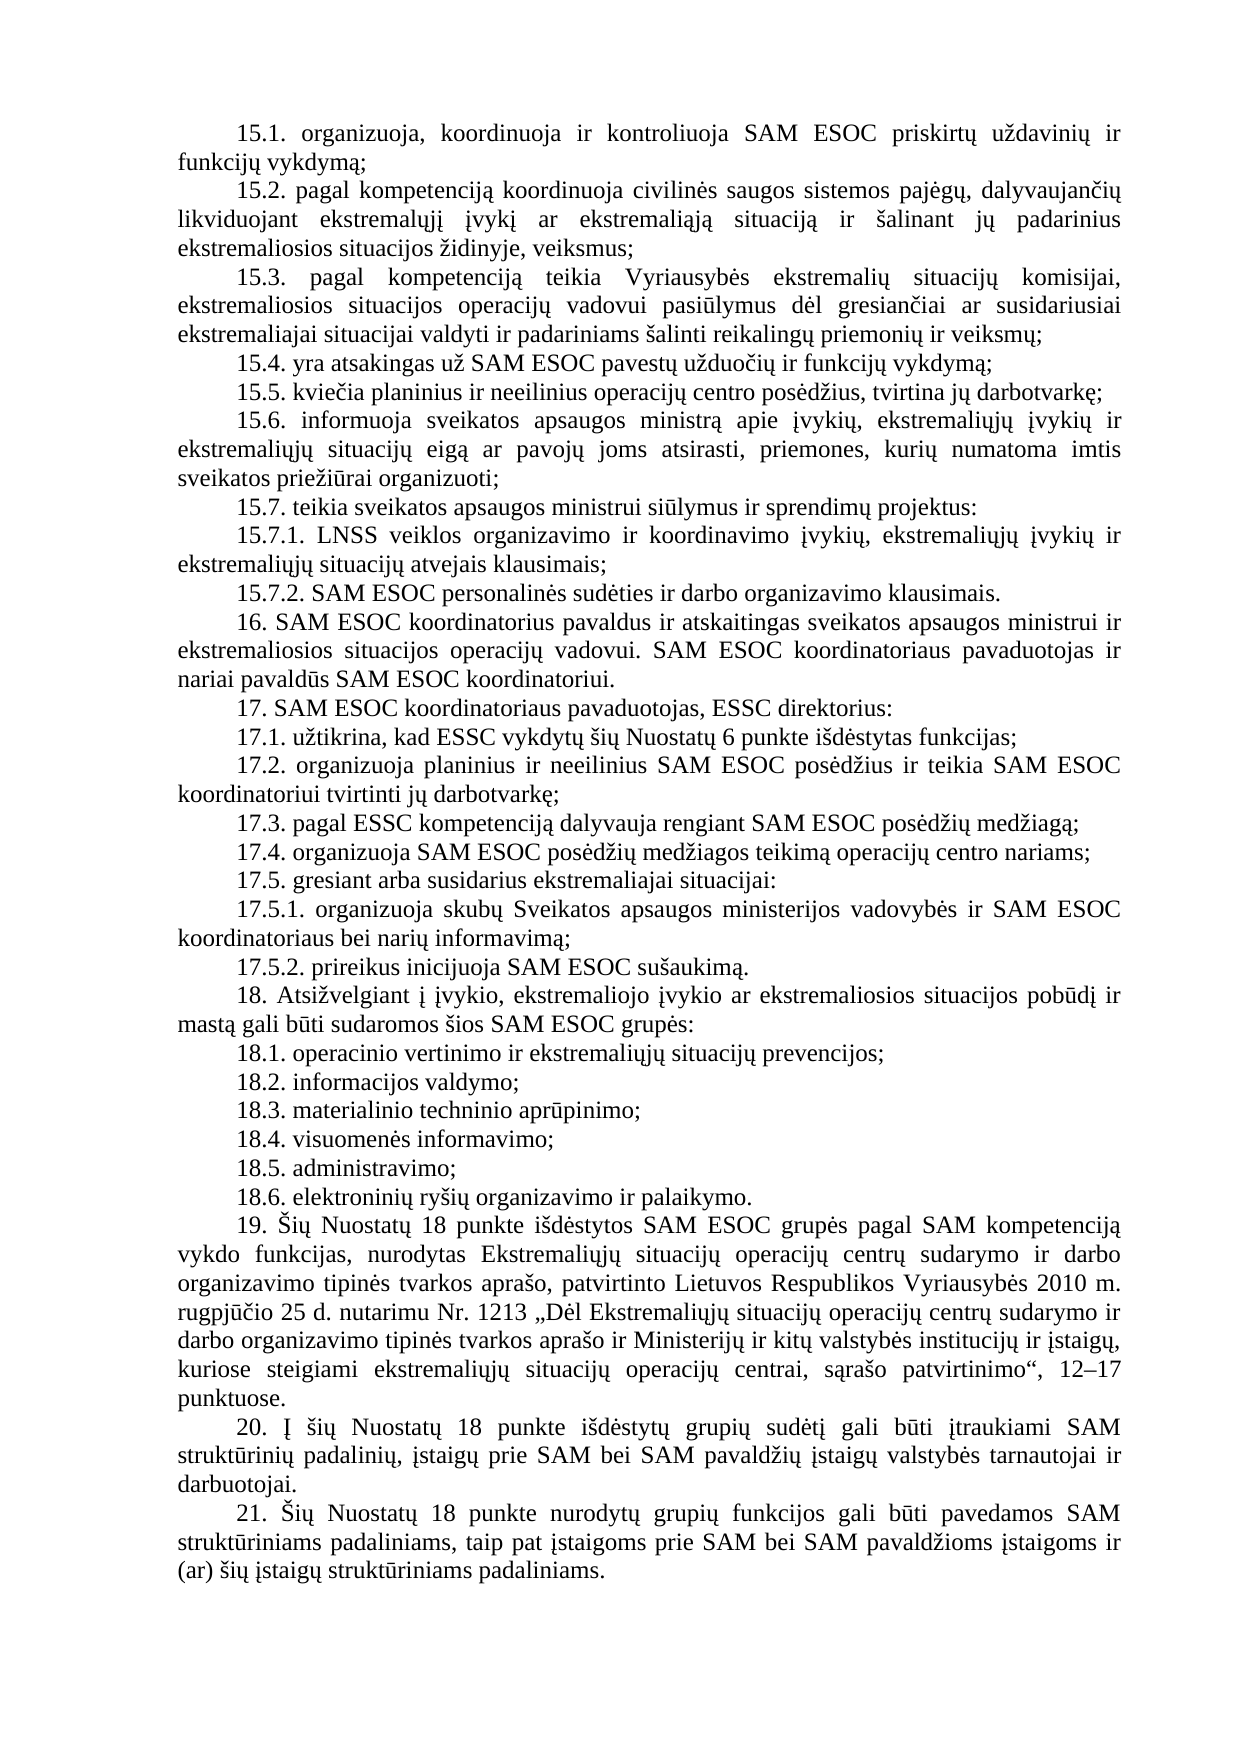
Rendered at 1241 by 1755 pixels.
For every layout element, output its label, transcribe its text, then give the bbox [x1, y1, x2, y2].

text 17.4. organizuoja SAM ESOC posėdžių medžiagos teikimą operacijų centro nariams; [177, 837, 1122, 866]
text 17.3. pagal ESSC kompetenciją dalyvauja rengiant SAM ESOC posėdžių medžiagą; [177, 808, 1122, 837]
text 16. SAM ESOC koordinatorius pavaldus ir atskaitingas sveikatos apsaugos ministrui ir ekstremaliosios situacijos operacijų vadovui. SAM ESOC koordinatoriaus pavaduotojas ir nariai pavaldūs SAM ESOC koordinatoriui. [177, 607, 1122, 693]
text 17.2. organizuoja planinius ir neeilinius SAM ESOC posėdžius ir teikia SAM ESOC koordinatoriui tvirtinti jų darbotvarkę; [177, 751, 1122, 808]
text 17.5. gresiant arba susidarius ekstremaliajai situacijai: [177, 866, 1122, 894]
text 15.4. yra atsakingas už SAM ESOC pavestų užduočių ir funkcijų vykdymą; [177, 348, 1122, 377]
text 15.6. informuoja sveikatos apsaugos ministrą apie įvykių, ekstremaliųjų įvykių ir ekstremaliųjų situacijų eigą ar pavojų joms atsirasti, priemones, kurių numatoma imtis sveikatos priežiūrai organizuoti; [177, 406, 1122, 492]
text 20. Į šių Nuostatų 18 punkte išdėstytų grupių sudėtį gali būti įtraukiami SAM struktūrinių padalinių, įstaigų prie SAM bei SAM pavaldžių įstaigų valstybės tarnautojai ir darbuotojai. [177, 1412, 1122, 1498]
text 15.5. kviečia planinius ir neeilinius operacijų centro posėdžius, tvirtina jų darbotvarkę; [177, 377, 1122, 406]
text 21. Šių Nuostatų 18 punkte nurodytų grupių funkcijos gali būti pavedamos SAM struktūriniams padaliniams, taip pat įstaigoms prie SAM bei SAM pavaldžioms įstaigoms ir (ar) šių įstaigų struktūriniams padaliniams. [177, 1498, 1122, 1584]
text 19. Šių Nuostatų 18 punkte išdėstytos SAM ESOC grupės pagal SAM kompetenciją vykdo funkcijas, nurodytas Ekstremaliųjų situacijų operacijų centrų sudarymo ir darbo organizavimo tipinės tvarkos aprašo, patvirtinto Lietuvos Respublikos Vyriausybės 2010 m. rugpjūčio 25 d. nutarimu Nr. 1213 „Dėl Ekstremaliųjų situacijų operacijų centrų sudarymo ir darbo organizavimo tipinės tvarkos aprašo ir Ministerijų ir kitų valstybės institucijų ir įstaigų, kuriose steigiami ekstremaliųjų situacijų operacijų centrai, sąrašo patvirtinimo“, 12–17 punktuose. [177, 1211, 1122, 1412]
text 15.2. pagal kompetenciją koordinuoja civilinės saugos sistemos pajėgų, dalyvaujančių likviduojant ekstremalųjį įvykį ar ekstremaliąją situaciją ir šalinant jų padarinius ekstremaliosios situacijos židinyje, veiksmus; [177, 176, 1122, 262]
text 17.1. užtikrina, kad ESSC vykdytų šių Nuostatų 6 punkte išdėstytas funkcijas; [177, 722, 1122, 751]
text 18.5. administravimo; [177, 1153, 1122, 1182]
text 17. SAM ESOC koordinatoriaus pavaduotojas, ESSC direktorius: [177, 693, 1122, 722]
text 18.2. informacijos valdymo; [177, 1067, 1122, 1096]
text 15.7.1. LNSS veiklos organizavimo ir koordinavimo įvykių, ekstremaliųjų įvykių ir ekstremaliųjų situacijų atvejais klausimais; [177, 521, 1122, 578]
text 15.1. organizuoja, koordinuoja ir kontroliuoja SAM ESOC priskirtų uždavinių ir funkcijų vykdymą; [177, 118, 1122, 176]
text 18.1. operacinio vertinimo ir ekstremaliųjų situacijų prevencijos; [177, 1038, 1122, 1067]
text 18.4. visuomenės informavimo; [177, 1124, 1122, 1153]
text 18.3. materialinio techninio aprūpinimo; [177, 1096, 1122, 1124]
text 15.7. teikia sveikatos apsaugos ministrui siūlymus ir sprendimų projektus: [177, 492, 1122, 521]
text 17.5.2. prireikus inicijuoja SAM ESOC sušaukimą. [177, 952, 1122, 981]
text 18. Atsižvelgiant į įvykio, ekstremaliojo įvykio ar ekstremaliosios situacijos pobūdį ir mastą gali būti sudaromos šios SAM ESOC grupės: [177, 981, 1122, 1038]
text 15.3. pagal kompetenciją teikia Vyriausybės ekstremalių situacijų komisijai, ekstremaliosios situacijos operacijų vadovui pasiūlymus dėl gresiančiai ar susidariusiai ekstremaliajai situacijai valdyti ir padariniams šalinti reikalingų priemonių ir veiksmų; [177, 262, 1122, 348]
text 15.7.2. SAM ESOC personalinės sudėties ir darbo organizavimo klausimais. [177, 578, 1122, 607]
text 18.6. elektroninių ryšių organizavimo ir palaikymo. [177, 1182, 1122, 1211]
text 17.5.1. organizuoja skubų Sveikatos apsaugos ministerijos vadovybės ir SAM ESOC koordinatoriaus bei narių informavimą; [177, 894, 1122, 952]
